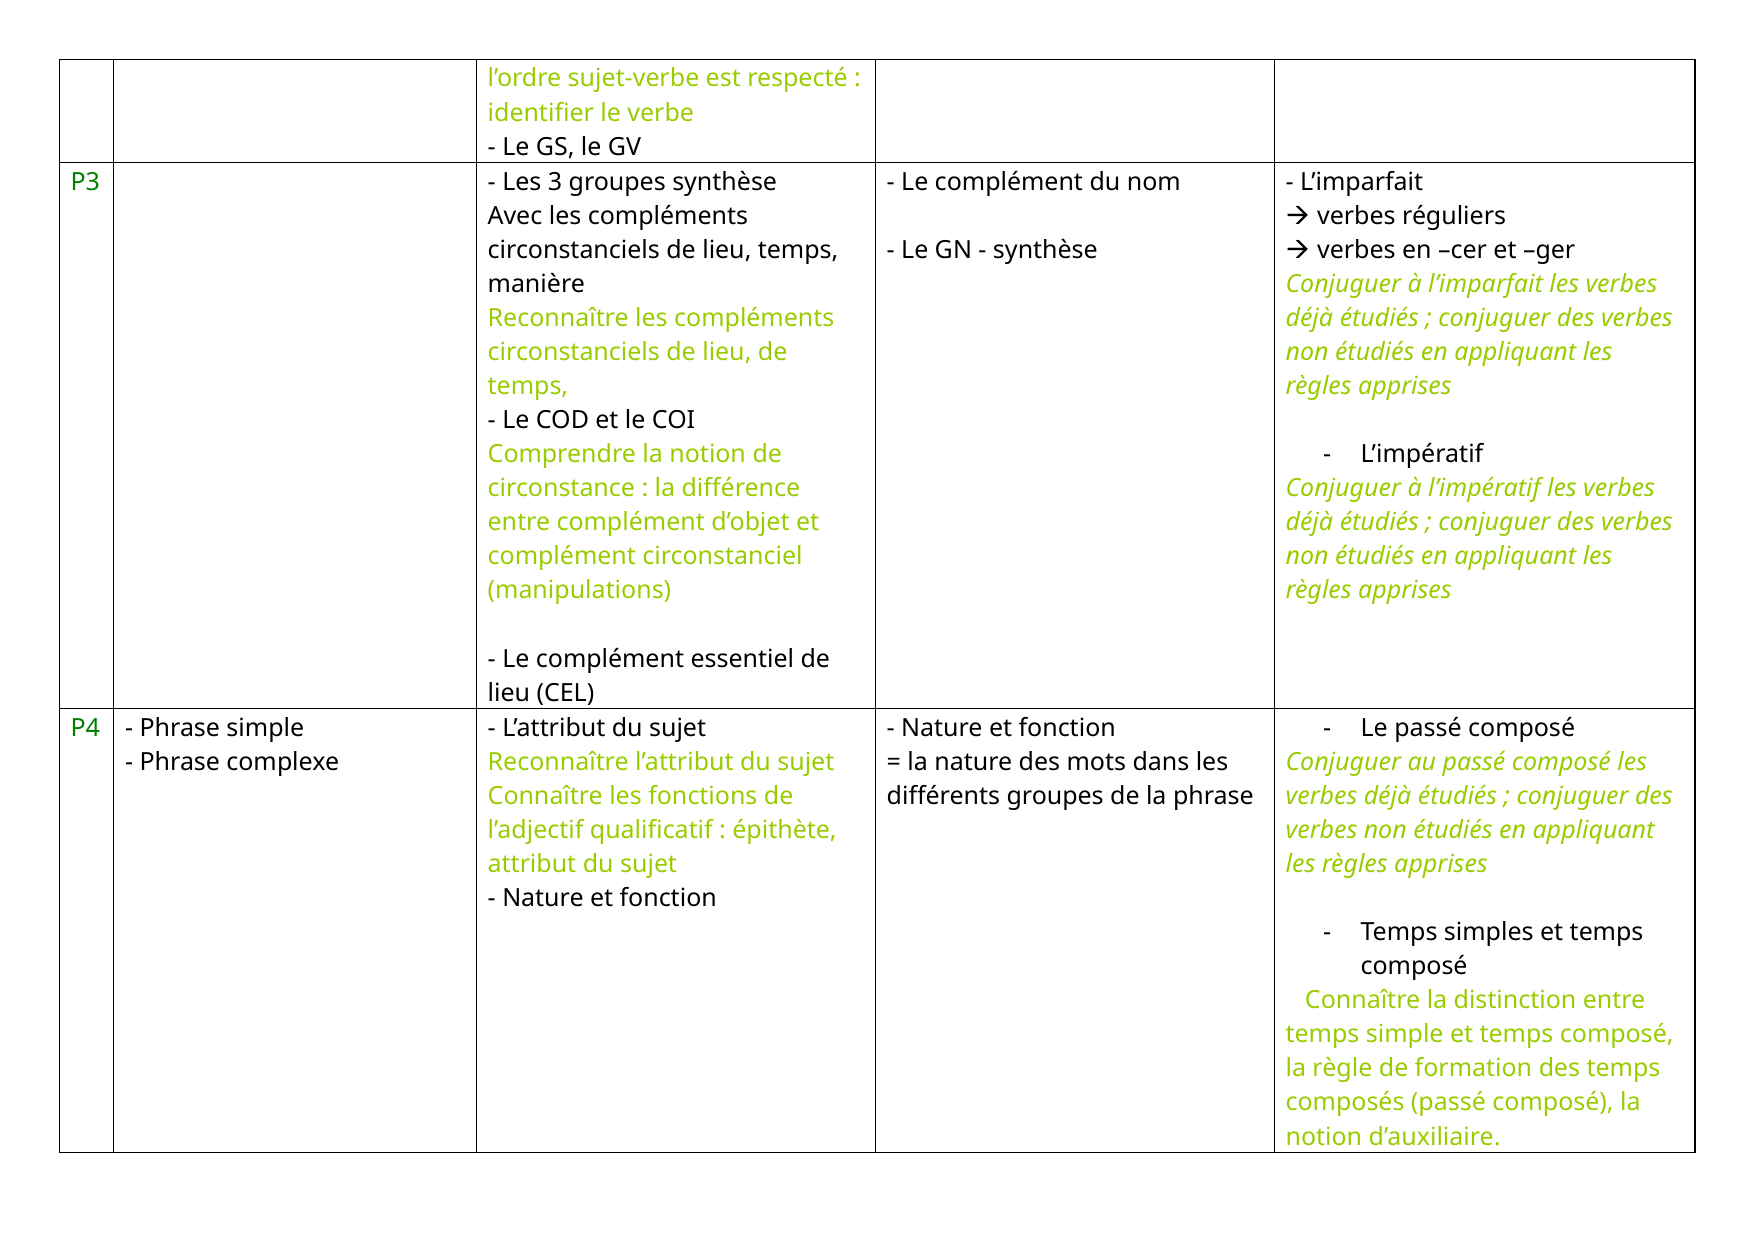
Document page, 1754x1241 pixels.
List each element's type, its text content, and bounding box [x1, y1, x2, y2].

table_cell [876, 60, 1274, 162]
table_cell Le passé composé Conjuguer au passé composé les verbes déjà étudiés ; conjuguer des verbes non étudiés en appliquant les règles apprises Temps simples et temps composé Connaître la distinction entre temps simple et temps composé, la règle de formation des temps composés (passé composé), la notion d’auxiliaire. [1275, 709, 1694, 1152]
table_cell [60, 60, 113, 162]
table_cell - Les 3 groupes synthèse Avec les compléments circonstanciels de lieu, temps, manière Reconnaître les compléments circonstanciels de lieu, de temps, - Le COD et le COI Comprendre la notion de circonstance : la différence entre complément d’objet et complément circonstanciel (manipulations) - Le complément essentiel de lieu (CEL) [477, 163, 875, 708]
table_cell [114, 163, 476, 708]
table_cell [114, 60, 476, 162]
table_cell - Le complément du nom - Le GN - synthèse [876, 163, 1274, 708]
table_cell - L’attribut du sujet Reconnaître l’attribut du sujet Connaître les fonctions de l’adjectif qualificatif : épithète, attribut du sujet - Nature et fonction [477, 709, 875, 1152]
table_cell P4 [60, 709, 113, 1152]
table_cell - Nature et fonction = la nature des mots dans les différents groupes de la phrase [876, 709, 1274, 1152]
table_cell P3 [60, 163, 113, 708]
table_cell [1275, 60, 1694, 162]
table_cell - Phrase simple - Phrase complexe [114, 709, 476, 1152]
table_cell - L’imparfait  verbes réguliers  verbes en –cer et –ger Conjuguer à l’imparfait les verbes déjà étudiés ; conjuguer des verbes non étudiés en appliquant les règles apprises L’impératif Conjuguer à l’impératif les verbes déjà étudiés ; conjuguer des verbes non étudiés en appliquant les règles apprises [1275, 163, 1694, 708]
table_cell l’ordre sujet-verbe est respecté : identifier le verbe - Le GS, le GV [477, 60, 875, 162]
